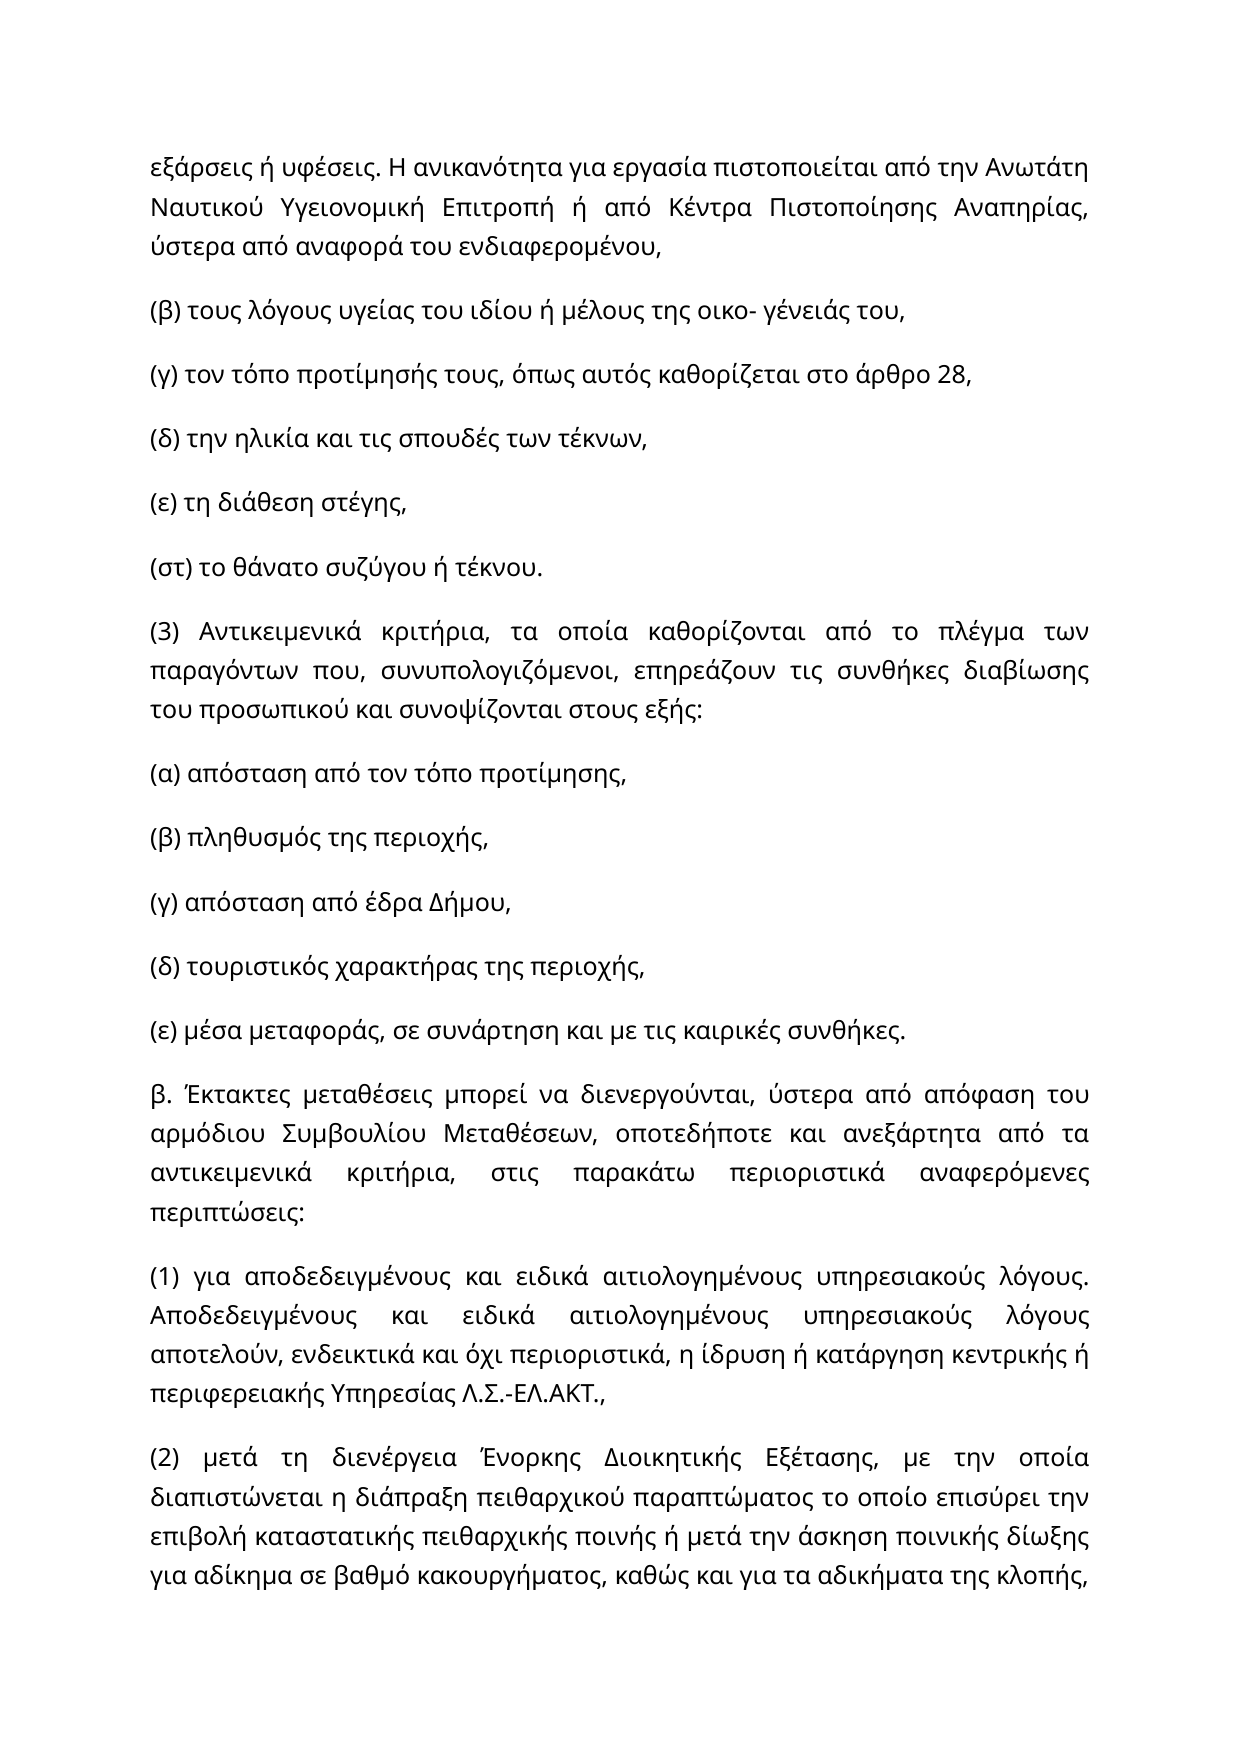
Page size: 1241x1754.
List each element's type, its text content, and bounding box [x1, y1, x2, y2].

text (δ) τουριστικός χαρακτήρας της περιοχής, [150, 948, 1090, 982]
text (3) Αντικειμενικά κριτήρια, τα οποία καθορίζονται από το πλέγμα των παραγόντων που, συνυπολογιζόμενοι, επηρεάζουν τις συνθήκες διαβίωσης του προσωπικού και συνοψίζονται στους εξής: [150, 613, 1090, 726]
text (α) απόσταση από τον τόπο προτίμησης, [150, 756, 1090, 790]
text εξάρσεις ή υφέσεις. Η ανικανότητα για εργασία πιστοποιείται από την Ανωτάτη Ναυτικού Υγειονομική Επιτροπή ή από Κέντρα Πιστοποίησης Αναπηρίας, ύστερα από αναφορά του ενδιαφερομένου, [150, 150, 1090, 262]
text (2) μετά τη διενέργεια Ένορκης Διοικητικής Εξέτασης, με την οποία διαπιστώνεται η διάπραξη πειθαρχικού παραπτώματος το οποίο επισύρει την επιβολή καταστατικής πειθαρχικής ποινής ή μετά την άσκηση ποινικής δίωξης για αδίκημα σε βαθμό κακουργήματος, καθώς και για τα αδικήματα της κλοπής, [150, 1440, 1090, 1592]
text β. Έκτακτες μεταθέσεις μπορεί να διενεργούνται, ύστερα από απόφαση του αρμόδιου Συμβουλίου Μεταθέσεων, οποτεδήποτε και ανεξάρτητα από τα αντικειμενικά κριτήρια, στις παρακάτω περιοριστικά αναφερόμενες περιπτώσεις: [150, 1077, 1090, 1228]
text (1) για αποδεδειγμένους και ειδικά αιτιολογημένους υπηρεσιακούς λόγους. Αποδεδειγμένους και ειδικά αιτιολογημένους υπηρεσιακούς λόγους αποτελούν, ενδεικτικά και όχι περιοριστικά, η ίδρυση ή κατάργηση κεντρικής ή περιφερειακής Υπηρεσίας Λ.Σ.-ΕΛ.ΑΚΤ., [150, 1258, 1090, 1410]
text (δ) την ηλικία και τις σπουδές των τέκνων, [150, 421, 1090, 455]
text (ε) μέσα μεταφοράς, σε συνάρτηση και με τις καιρικές συνθήκες. [150, 1012, 1090, 1047]
text (γ) απόσταση από έδρα Δήμου, [150, 884, 1090, 918]
text (στ) το θάνατο συζύγου ή τέκνου. [150, 549, 1090, 583]
text (β) πληθυσμός της περιοχής, [150, 820, 1090, 854]
text (ε) τη διάθεση στέγης, [150, 485, 1090, 519]
text (β) τους λόγους υγείας του ιδίου ή μέλους της οικο- γένειάς του, [150, 292, 1090, 327]
text (γ) τον τόπο προτίμησής τους, όπως αυτός καθορίζεται στο άρθρο 28, [150, 357, 1090, 391]
